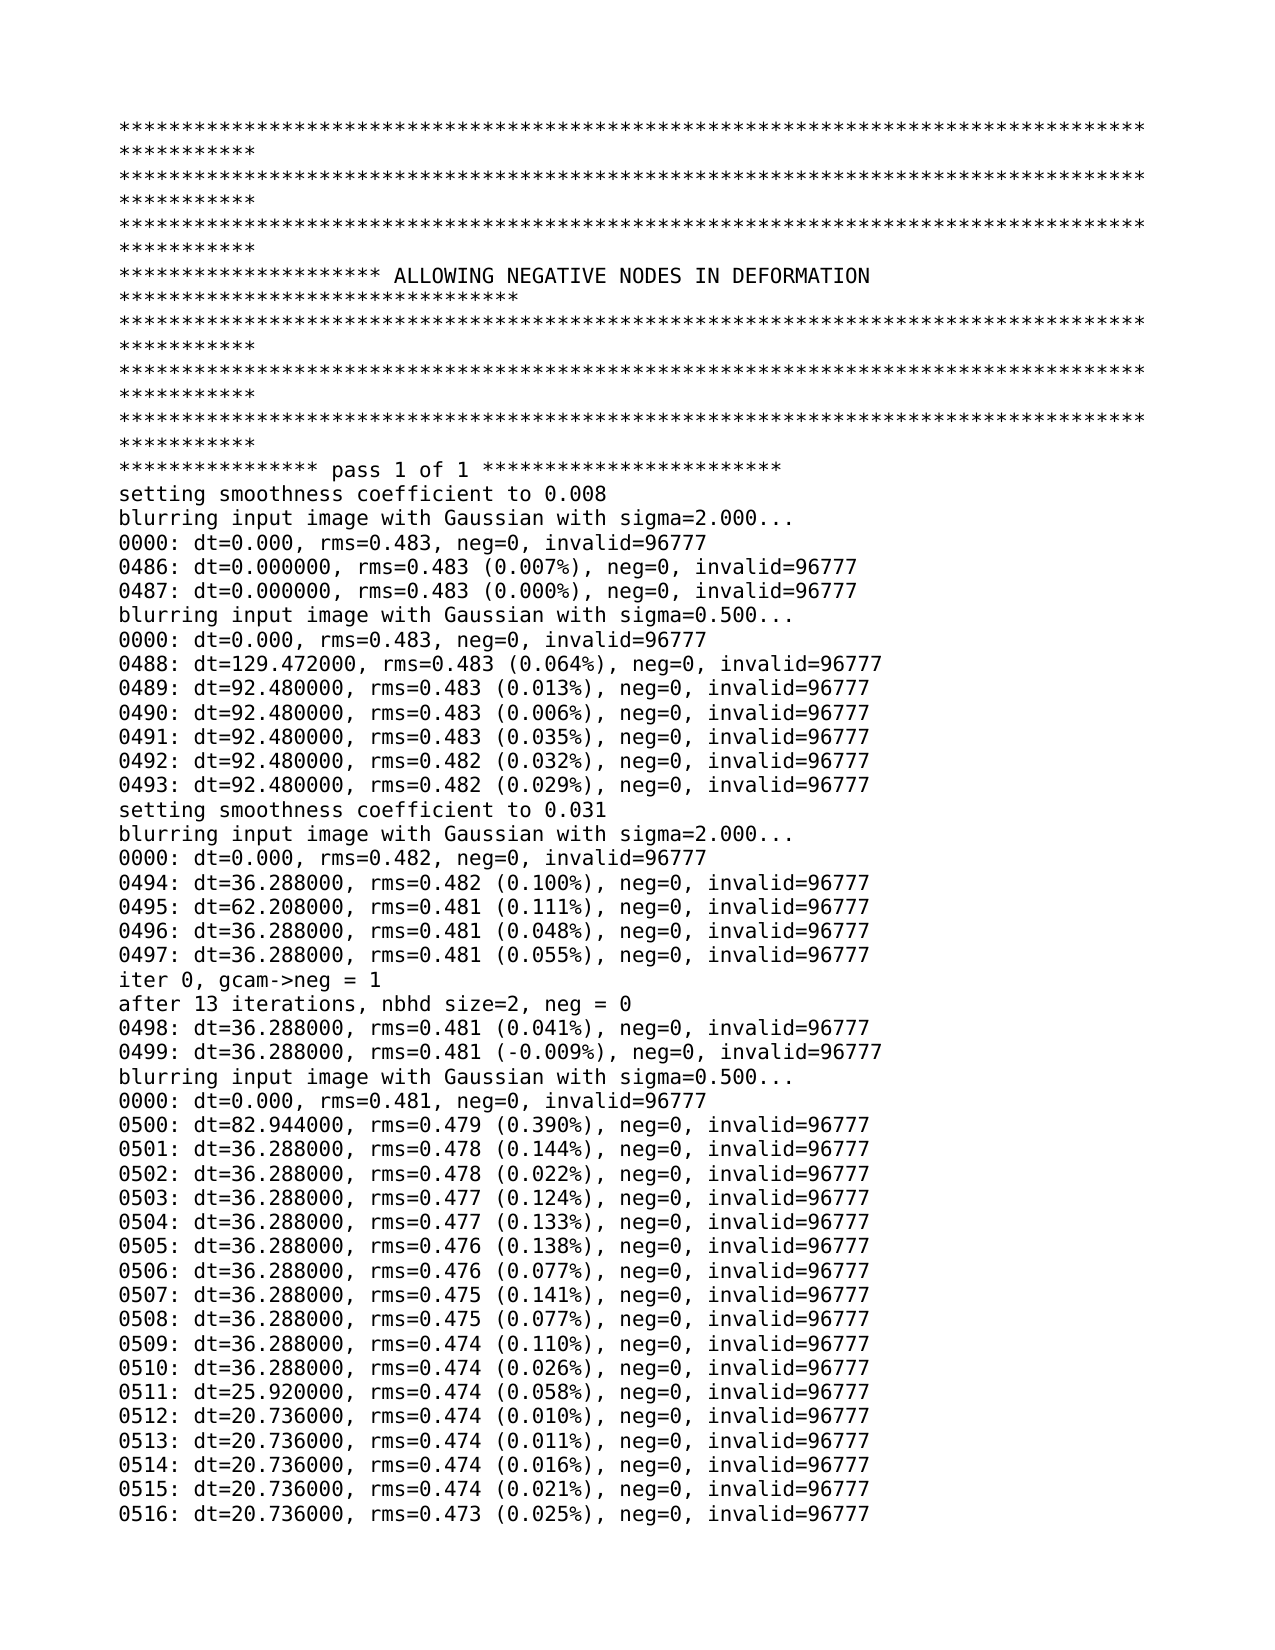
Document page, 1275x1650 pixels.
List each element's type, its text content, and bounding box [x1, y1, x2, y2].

text 0509: dt=36.288000, rms=0.474 (0.110%), neg=0, invalid=96777 [118, 1332, 1157, 1356]
text ********************************************************************************************* [118, 167, 1157, 215]
text ********************************************************************************************* [118, 215, 1157, 264]
text 0512: dt=20.736000, rms=0.474 (0.010%), neg=0, invalid=96777 [118, 1404, 1157, 1429]
text **************** pass 1 of 1 ************************ [118, 458, 1157, 482]
text 0486: dt=0.000000, rms=0.483 (0.007%), neg=0, invalid=96777 [118, 555, 1157, 579]
text 0501: dt=36.288000, rms=0.478 (0.144%), neg=0, invalid=96777 [118, 1137, 1157, 1162]
text blurring input image with Gaussian with sigma=0.500... [118, 1065, 1157, 1089]
text 0498: dt=36.288000, rms=0.481 (0.041%), neg=0, invalid=96777 [118, 1016, 1157, 1040]
text 0487: dt=0.000000, rms=0.483 (0.000%), neg=0, invalid=96777 [118, 579, 1157, 603]
text 0515: dt=20.736000, rms=0.474 (0.021%), neg=0, invalid=96777 [118, 1477, 1157, 1502]
text after 13 iterations, nbhd size=2, neg = 0 [118, 992, 1157, 1016]
text 0000: dt=0.000, rms=0.483, neg=0, invalid=96777 [118, 531, 1157, 555]
text blurring input image with Gaussian with sigma=2.000... [118, 822, 1157, 846]
text 0489: dt=92.480000, rms=0.483 (0.013%), neg=0, invalid=96777 [118, 676, 1157, 701]
text 0504: dt=36.288000, rms=0.477 (0.133%), neg=0, invalid=96777 [118, 1210, 1157, 1234]
text ********************************************************************************************* [118, 312, 1157, 361]
text 0493: dt=92.480000, rms=0.482 (0.029%), neg=0, invalid=96777 [118, 773, 1157, 798]
text 0491: dt=92.480000, rms=0.483 (0.035%), neg=0, invalid=96777 [118, 725, 1157, 749]
text 0513: dt=20.736000, rms=0.474 (0.011%), neg=0, invalid=96777 [118, 1429, 1157, 1453]
text setting smoothness coefficient to 0.008 [118, 482, 1157, 506]
text 0497: dt=36.288000, rms=0.481 (0.055%), neg=0, invalid=96777 [118, 943, 1157, 968]
text 0000: dt=0.000, rms=0.482, neg=0, invalid=96777 [118, 846, 1157, 871]
text iter 0, gcam->neg = 1 [118, 968, 1157, 992]
text 0000: dt=0.000, rms=0.481, neg=0, invalid=96777 [118, 1089, 1157, 1113]
text 0508: dt=36.288000, rms=0.475 (0.077%), neg=0, invalid=96777 [118, 1307, 1157, 1332]
text 0495: dt=62.208000, rms=0.481 (0.111%), neg=0, invalid=96777 [118, 895, 1157, 919]
text 0492: dt=92.480000, rms=0.482 (0.032%), neg=0, invalid=96777 [118, 749, 1157, 773]
text 0507: dt=36.288000, rms=0.475 (0.141%), neg=0, invalid=96777 [118, 1283, 1157, 1307]
text 0511: dt=25.920000, rms=0.474 (0.058%), neg=0, invalid=96777 [118, 1380, 1157, 1404]
text ********************************************************************************************* [118, 409, 1157, 458]
text blurring input image with Gaussian with sigma=0.500... [118, 603, 1157, 628]
text 0514: dt=20.736000, rms=0.474 (0.016%), neg=0, invalid=96777 [118, 1453, 1157, 1477]
text 0516: dt=20.736000, rms=0.473 (0.025%), neg=0, invalid=96777 [118, 1502, 1157, 1526]
text 0500: dt=82.944000, rms=0.479 (0.390%), neg=0, invalid=96777 [118, 1113, 1157, 1137]
text blurring input image with Gaussian with sigma=2.000... [118, 506, 1157, 531]
text ********************************************************************************************* [118, 118, 1157, 167]
text 0499: dt=36.288000, rms=0.481 (-0.009%), neg=0, invalid=96777 [118, 1040, 1157, 1065]
text 0496: dt=36.288000, rms=0.481 (0.048%), neg=0, invalid=96777 [118, 919, 1157, 943]
text 0505: dt=36.288000, rms=0.476 (0.138%), neg=0, invalid=96777 [118, 1234, 1157, 1259]
text 0490: dt=92.480000, rms=0.483 (0.006%), neg=0, invalid=96777 [118, 701, 1157, 725]
text 0000: dt=0.000, rms=0.483, neg=0, invalid=96777 [118, 628, 1157, 652]
text 0488: dt=129.472000, rms=0.483 (0.064%), neg=0, invalid=96777 [118, 652, 1157, 676]
text 0503: dt=36.288000, rms=0.477 (0.124%), neg=0, invalid=96777 [118, 1186, 1157, 1210]
text 0502: dt=36.288000, rms=0.478 (0.022%), neg=0, invalid=96777 [118, 1162, 1157, 1186]
text ********************* ALLOWING NEGATIVE NODES IN DEFORMATION ******************************** [118, 264, 1157, 312]
text ********************************************************************************************* [118, 361, 1157, 409]
text setting smoothness coefficient to 0.031 [118, 798, 1157, 822]
text 0506: dt=36.288000, rms=0.476 (0.077%), neg=0, invalid=96777 [118, 1259, 1157, 1283]
text 0494: dt=36.288000, rms=0.482 (0.100%), neg=0, invalid=96777 [118, 871, 1157, 895]
text 0510: dt=36.288000, rms=0.474 (0.026%), neg=0, invalid=96777 [118, 1356, 1157, 1380]
